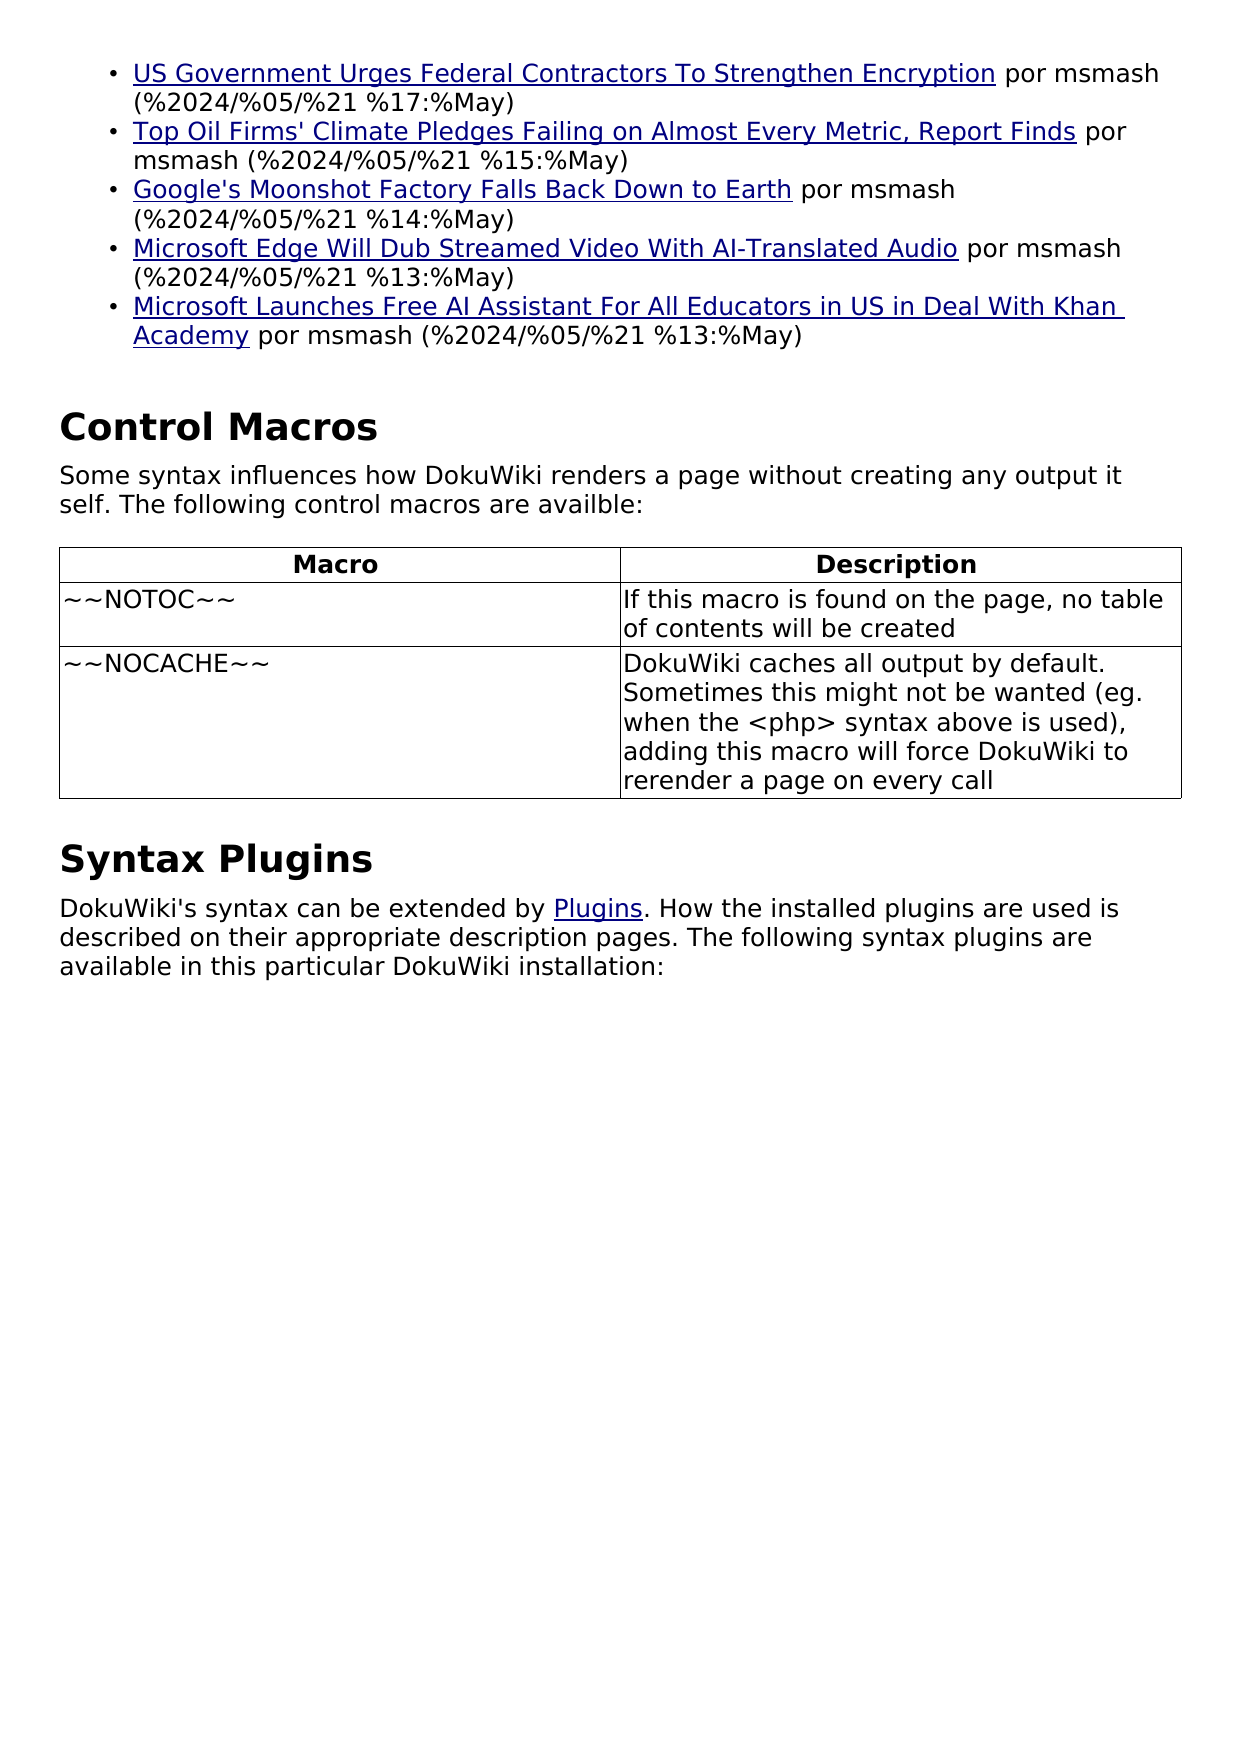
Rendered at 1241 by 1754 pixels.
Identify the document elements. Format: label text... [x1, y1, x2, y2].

list US Government Urges Federal Contractors To Strengthen Encryption por msmash (%2024/%05/%21 %17:%May) [118, 59, 1181, 117]
list Top Oil Firms' Climate Pledges Failing on Almost Every Metric, Report Finds por msmash (%2024/%05/%21 %15:%May) [118, 117, 1181, 176]
table_cell DokuWiki caches all output by default. Sometimes this might not be wanted (eg. when the <php> syntax above is used), adding this macro will force DokuWiki to rerender a page on every call [621, 647, 1181, 798]
subtitle Control Macros [59, 405, 1181, 449]
text Some syntax influences how DokuWiki renders a page without creating any output it self. The following control macros are availble: [59, 461, 1181, 520]
table_header Description [621, 548, 1181, 582]
table_cell If this macro is found on the page, no table of contents will be created [621, 583, 1181, 646]
text DokuWiki's syntax can be extended by Plugins. How the installed plugins are used is described on their appropriate description pages. The following syntax plugins are available in this particular DokuWiki installation: [59, 894, 1181, 982]
table_cell ~~NOCACHE~~ [60, 647, 620, 798]
subtitle Syntax Plugins [59, 838, 1181, 882]
table_cell ~~NOTOC~~ [60, 583, 620, 646]
table_header Macro [60, 548, 620, 582]
list Microsoft Launches Free AI Assistant For All Educators in US in Deal With Khan Academy por msmash (%2024/%05/%21 %13:%May) [118, 292, 1181, 351]
list Google's Moonshot Factory Falls Back Down to Earth por msmash (%2024/%05/%21 %14:%May) [118, 176, 1181, 234]
list Microsoft Edge Will Dub Streamed Video With AI-Translated Audio por msmash (%2024/%05/%21 %13:%May) [118, 234, 1181, 292]
